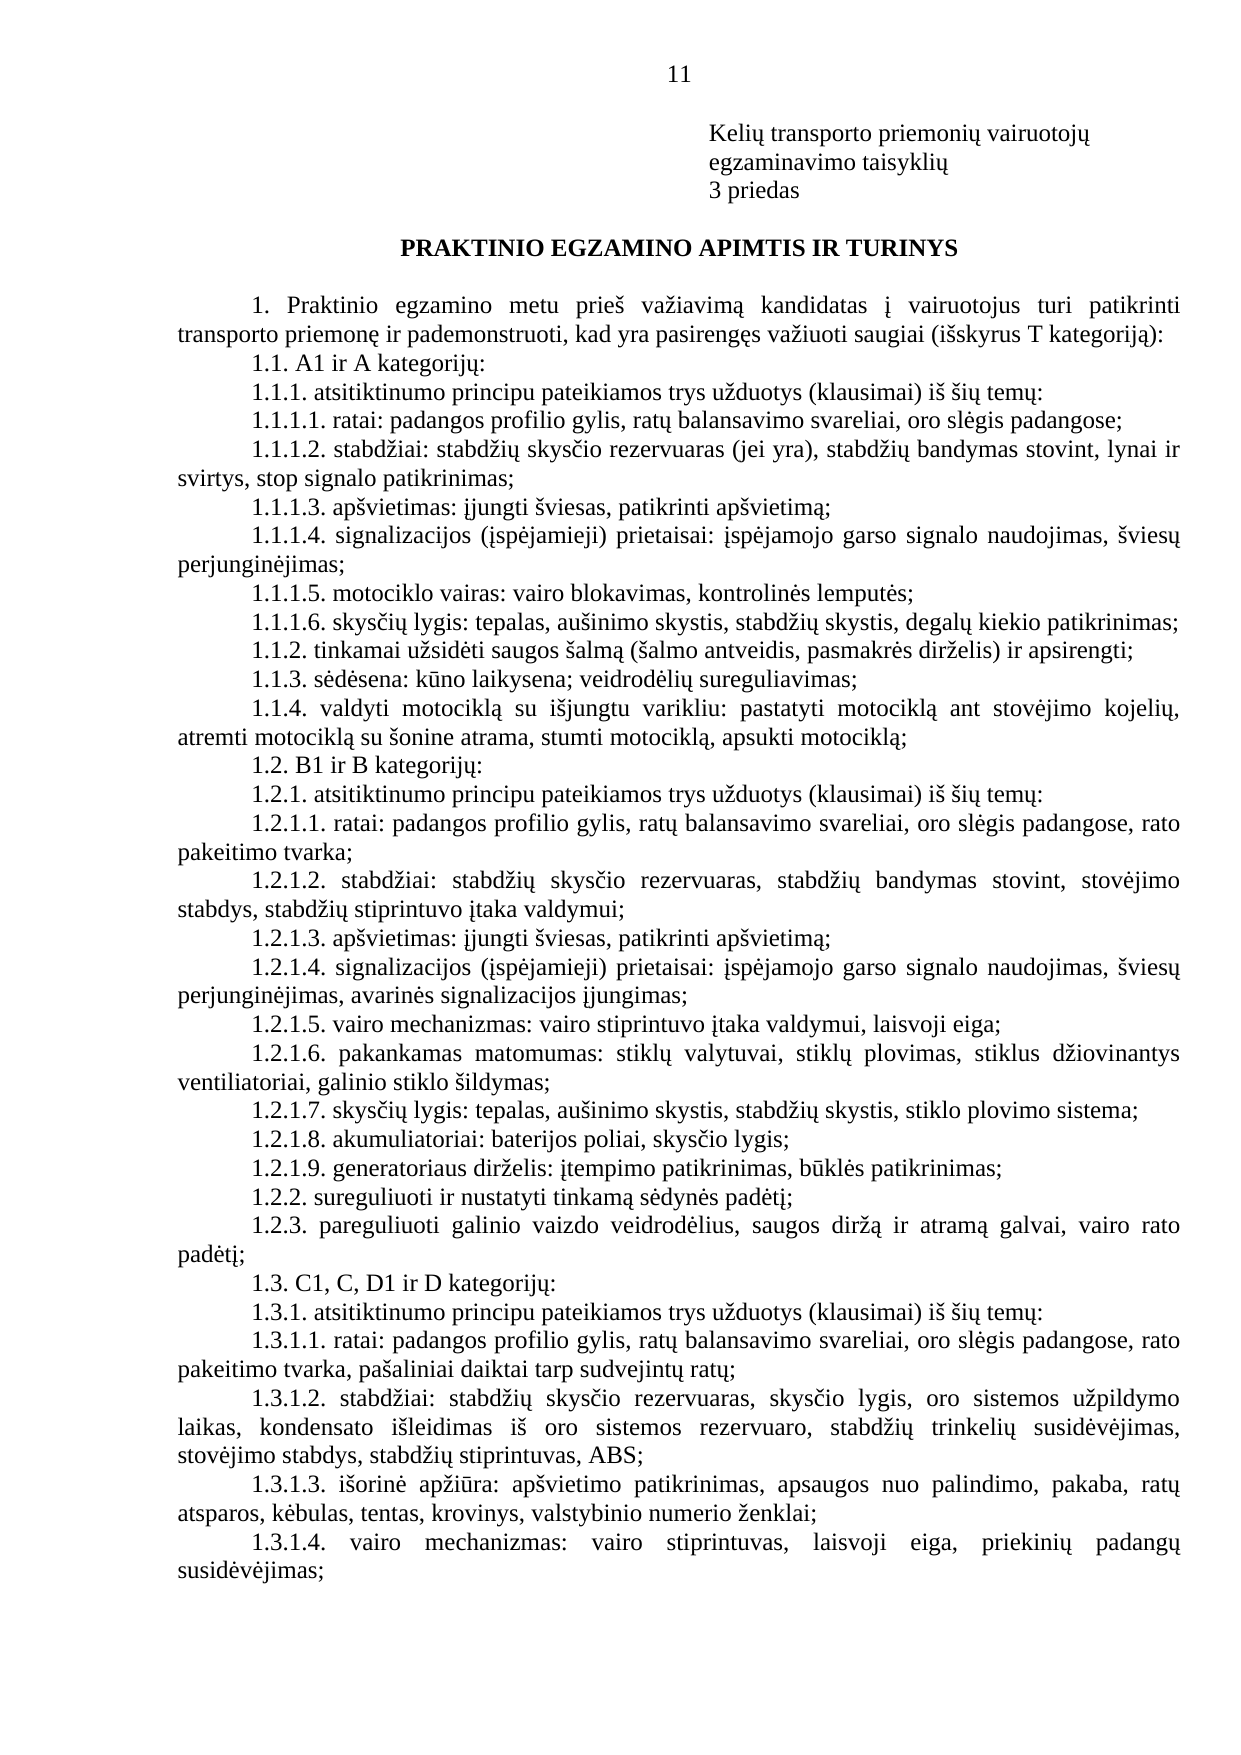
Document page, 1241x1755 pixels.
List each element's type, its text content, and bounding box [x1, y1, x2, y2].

text 1.1.4. valdyti motociklą su išjungtu varikliu: pastatyti motociklą ant stovėjimo kojelių, atremti motociklą su šonine atrama, stumti motociklą, apsukti motociklą; [177, 693, 1181, 751]
text 1.2. B1 ir B kategorijų: [177, 751, 1181, 779]
text 1.1.3. sėdėsena: kūno laikysena; veidrodėlių sureguliavimas; [177, 664, 1181, 693]
text 1.3.1.4. vairo mechanizmas: vairo stiprintuvas, laisvoji eiga, priekinių padangų susidėvėjimas; [177, 1527, 1181, 1584]
text 1.1. A1 ir A kategorijų: [177, 348, 1181, 377]
text 1.3.1.1. ratai: padangos profilio gylis, ratų balansavimo svareliai, oro slėgis padangose, rato pakeitimo tvarka, pašaliniai daiktai tarp sudvejintų ratų; [177, 1326, 1181, 1383]
text 1.1.1. atsitiktinumo principu pateikiamos trys užduotys (klausimai) iš šių temų: [177, 377, 1181, 406]
text 1.1.1.4. signalizacijos (įspėjamieji) prietaisai: įspėjamojo garso signalo naudojimas, šviesų perjunginėjimas; [177, 521, 1181, 578]
text 1.1.1.3. apšvietimas: įjungti šviesas, patikrinti apšvietimą; [177, 492, 1181, 521]
text 3 priedas [177, 176, 1181, 204]
text 1.1.1.1. ratai: padangos profilio gylis, ratų balansavimo svareliai, oro slėgis padangose; [177, 406, 1181, 434]
text 1.1.1.6. skysčių lygis: tepalas, aušinimo skystis, stabdžių skystis, degalų kiekio patikrinimas; [177, 607, 1181, 636]
text 1.2.1.5. vairo mechanizmas: vairo stiprintuvo įtaka valdymui, laisvoji eiga; [177, 1009, 1181, 1038]
text 1.1.1.5. motociklo vairas: vairo blokavimas, kontrolinės lemputės; [177, 578, 1181, 607]
text 1.2.1.3. apšvietimas: įjungti šviesas, patikrinti apšvietimą; [177, 923, 1181, 952]
text Kelių transporto priemonių vairuotojų [177, 118, 1181, 147]
text 1.2.1.2. stabdžiai: stabdžių skysčio rezervuaras, stabdžių bandymas stovint, stovėjimo stabdys, stabdžių stiprintuvo įtaka valdymui; [177, 866, 1181, 923]
text 1.3. C1, C, D1 ir D kategorijų: [177, 1268, 1181, 1297]
text 1.2.1. atsitiktinumo principu pateikiamos trys užduotys (klausimai) iš šių temų: [177, 779, 1181, 808]
text 1. Praktinio egzamino metu prieš važiavimą kandidatas į vairuotojus turi patikrinti transporto priemonę ir pademonstruoti, kad yra pasirengęs važiuoti saugiai (išskyrus T kategoriją): [177, 291, 1181, 348]
text 1.2.1.7. skysčių lygis: tepalas, aušinimo skystis, stabdžių skystis, stiklo plovimo sistema; [177, 1096, 1181, 1124]
text 1.2.1.9. generatoriaus dirželis: įtempimo patikrinimas, būklės patikrinimas; [177, 1153, 1181, 1182]
text 1.2.1.6. pakankamas matomumas: stiklų valytuvai, stiklų plovimas, stiklus džiovinantys ventiliatoriai, galinio stiklo šildymas; [177, 1038, 1181, 1096]
text 1.2.1.1. ratai: padangos profilio gylis, ratų balansavimo svareliai, oro slėgis padangose, rato pakeitimo tvarka; [177, 808, 1181, 866]
text 1.1.1.2. stabdžiai: stabdžių skysčio rezervuaras (jei yra), stabdžių bandymas stovint, lynai ir svirtys, stop signalo patikrinimas; [177, 434, 1181, 492]
text 1.2.2. sureguliuoti ir nustatyti tinkamą sėdynės padėtį; [177, 1182, 1181, 1211]
text 1.2.1.4. signalizacijos (įspėjamieji) prietaisai: įspėjamojo garso signalo naudojimas, šviesų perjunginėjimas, avarinės signalizacijos įjungimas; [177, 952, 1181, 1009]
text praktinio egzamino apimtis ir turinys [177, 233, 1181, 262]
text 1.2.1.8. akumuliatoriai: baterijos poliai, skysčio lygis; [177, 1124, 1181, 1153]
text 1.1.2. tinkamai užsidėti saugos šalmą (šalmo antveidis, pasmakrės dirželis) ir apsirengti; [177, 636, 1181, 664]
text 1.2.3. pareguliuoti galinio vaizdo veidrodėlius, saugos diržą ir atramą galvai, vairo rato padėtį; [177, 1211, 1181, 1268]
text egzaminavimo taisyklių [177, 147, 1181, 176]
text 1.3.1.2. stabdžiai: stabdžių skysčio rezervuaras, skysčio lygis, oro sistemos užpildymo laikas, kondensato išleidimas iš oro sistemos rezervuaro, stabdžių trinkelių susidėvėjimas, stovėjimo stabdys, stabdžių stiprintuvas, ABS; [177, 1383, 1181, 1469]
text 1.3.1. atsitiktinumo principu pateikiamos trys užduotys (klausimai) iš šių temų: [177, 1297, 1181, 1326]
text 1.3.1.3. išorinė apžiūra: apšvietimo patikrinimas, apsaugos nuo palindimo, pakaba, ratų atsparos, kėbulas, tentas, krovinys, valstybinio numerio ženklai; [177, 1469, 1181, 1527]
